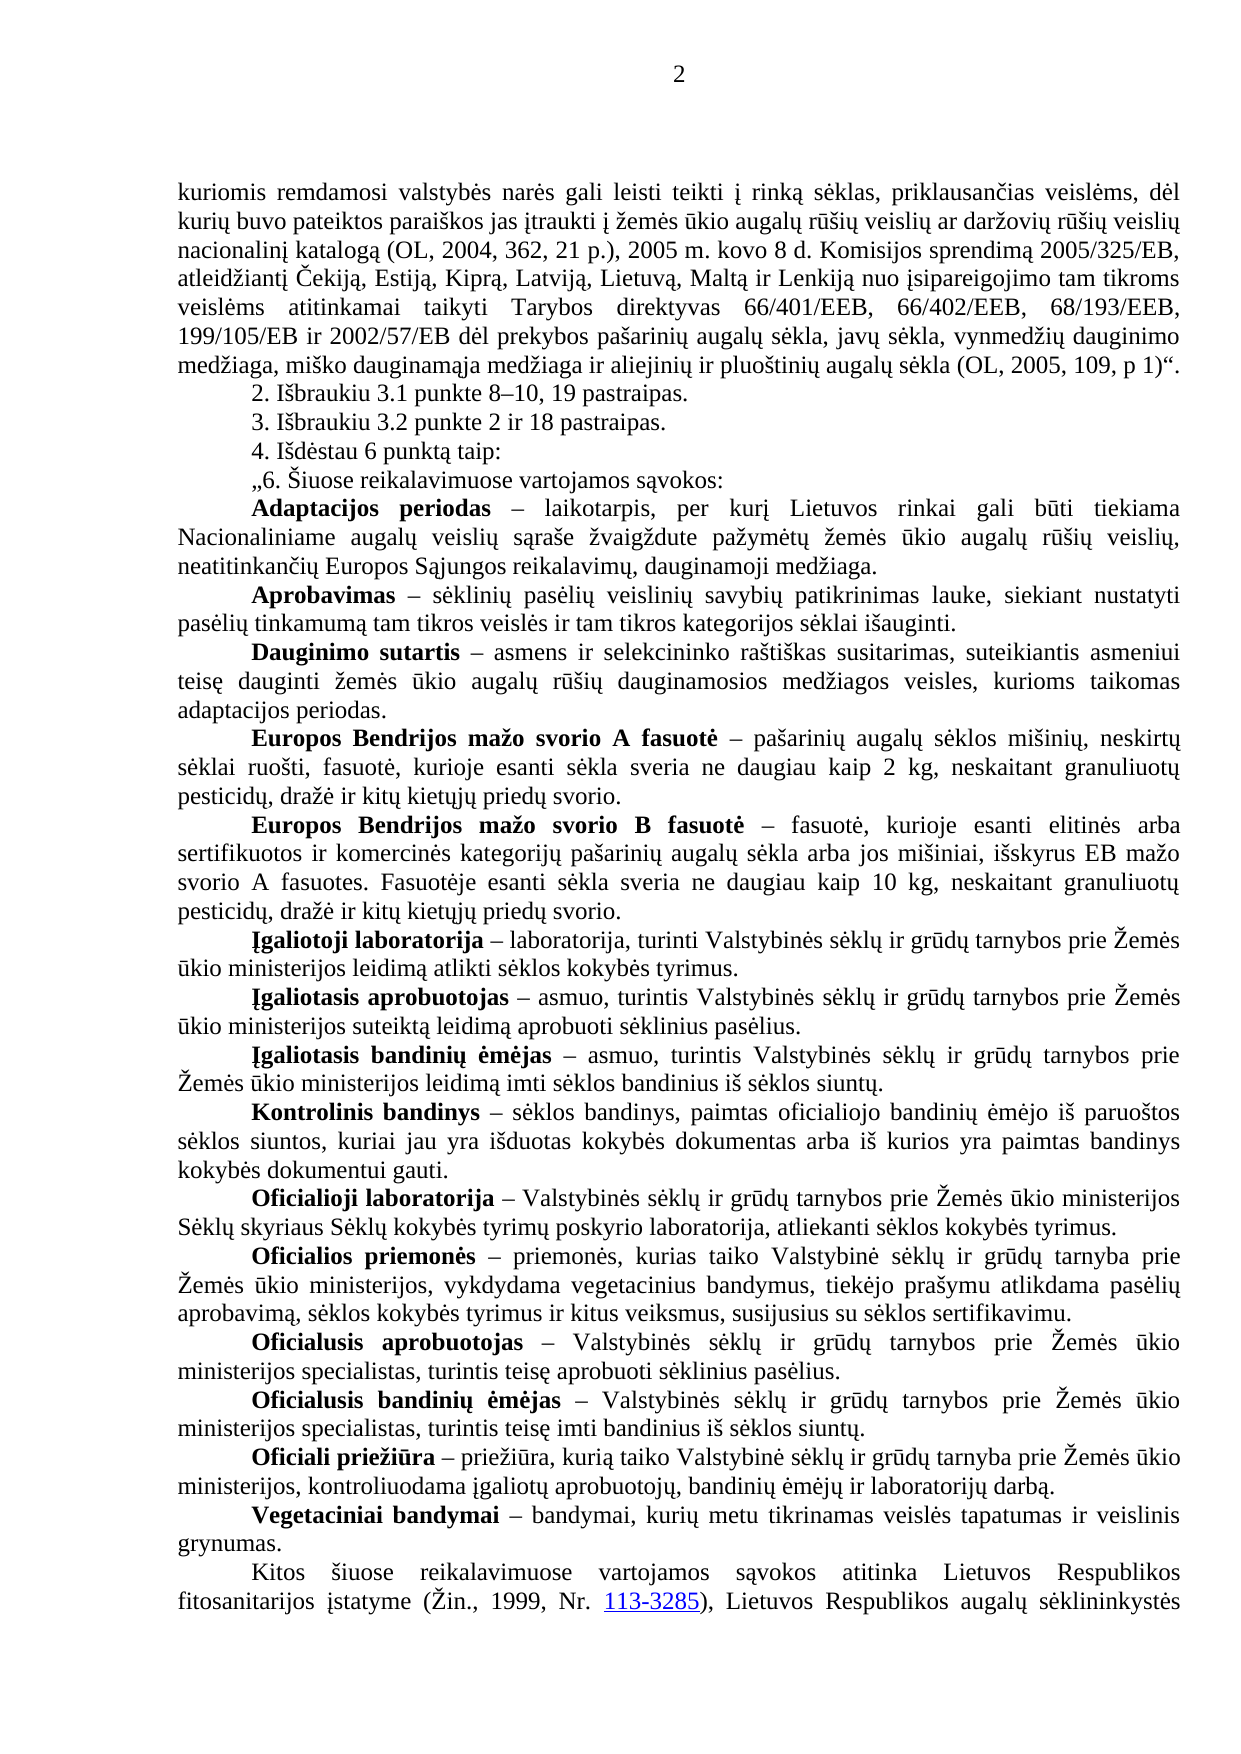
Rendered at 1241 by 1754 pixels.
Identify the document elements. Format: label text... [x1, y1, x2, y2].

text 2. Išbraukiu 3.1 punkte 8–10, 19 pastraipas. [177, 378, 1181, 407]
text 3. Išbraukiu 3.2 punkte 2 ir 18 pastraipas. [177, 407, 1181, 436]
text Oficiali priežiūra – priežiūra, kurią taiko Valstybinė sėklų ir grūdų tarnyba prie Žemės ūkio ministerijos, kontroliuodama įgaliotų aprobuotojų, bandinių ėmėjų ir laboratorijų darbą. [177, 1442, 1181, 1500]
text Oficialusis aprobuotojas – Valstybinės sėklų ir grūdų tarnybos prie Žemės ūkio ministerijos specialistas, turintis teisę aprobuoti sėklinius pasėlius. [177, 1327, 1181, 1385]
text Vegetaciniai bandymai – bandymai, kurių metu tikrinamas veislės tapatumas ir veislinis grynumas. [177, 1500, 1181, 1557]
text Kontrolinis bandinys – sėklos bandinys, paimtas oficialiojo bandinių ėmėjo iš paruoštos sėklos siuntos, kuriai jau yra išduotas kokybės dokumentas arba iš kurios yra paimtas bandinys kokybės dokumentui gauti. [177, 1097, 1181, 1183]
text Kitos šiuose reikalavimuose vartojamos sąvokos atitinka Lietuvos Respublikos fitosanitarijos įstatyme (Žin., 1999, Nr. 113-3285), Lietuvos Respublikos augalų sėklininkystės [177, 1557, 1181, 1615]
text Aprobavimas – sėklinių pasėlių veislinių savybių patikrinimas lauke, siekiant nustatyti pasėlių tinkamumą tam tikros veislės ir tam tikros kategorijos sėklai išauginti. [177, 580, 1181, 637]
text Oficialios priemonės – priemonės, kurias taiko Valstybinė sėklų ir grūdų tarnyba prie Žemės ūkio ministerijos, vykdydama vegetacinius bandymus, tiekėjo prašymu atlikdama pasėlių aprobavimą, sėklos kokybės tyrimus ir kitus veiksmus, susijusius su sėklos sertifikavimu. [177, 1241, 1181, 1327]
text Įgaliotasis bandinių ėmėjas – asmuo, turintis Valstybinės sėklų ir grūdų tarnybos prie Žemės ūkio ministerijos leidimą imti sėklos bandinius iš sėklos siuntų. [177, 1040, 1181, 1097]
text Europos Bendrijos mažo svorio A fasuotė – pašarinių augalų sėklos mišinių, neskirtų sėklai ruošti, fasuotė, kurioje esanti sėkla sveria ne daugiau kaip 2 kg, neskaitant granuliuotų pesticidų, dražė ir kitų kietųjų priedų svorio. [177, 723, 1181, 810]
text Adaptacijos periodas – laikotarpis, per kurį Lietuvos rinkai gali būti tiekiama Nacionaliniame augalų veislių sąraše žvaigždute pažymėtų žemės ūkio augalų rūšių veislių, neatitinkančių Europos Sąjungos reikalavimų, dauginamoji medžiaga. [177, 493, 1181, 580]
text Europos Bendrijos mažo svorio B fasuotė – fasuotė, kurioje esanti elitinės arba sertifikuotos ir komercinės kategorijų pašarinių augalų sėkla arba jos mišiniai, išskyrus EB mažo svorio A fasuotes. Fasuotėje esanti sėkla sveria ne daugiau kaip 10 kg, neskaitant granuliuotų pesticidų, dražė ir kitų kietųjų priedų svorio. [177, 810, 1181, 925]
text „6. Šiuose reikalavimuose vartojamos sąvokos: [177, 465, 1181, 493]
text kuriomis remdamosi valstybės narės gali leisti teikti į rinką sėklas, priklausančias veislėms, dėl kurių buvo pateiktos paraiškos jas įtraukti į žemės ūkio augalų rūšių veislių ar daržovių rūšių veislių nacionalinį katalogą (OL, 2004, 362, 21 p.), 2005 m. kovo 8 d. Komisijos sprendimą 2005/325/EB, atleidžiantį Čekiją, Estiją, Kiprą, Latviją, Lietuvą, Maltą ir Lenkiją nuo įsipareigojimo tam tikroms veislėms atitinkamai taikyti Tarybos direktyvas 66/401/EEB, 66/402/EEB, 68/193/EEB, 199/105/EB ir 2002/57/EB dėl prekybos pašarinių augalų sėkla, javų sėkla, vynmedžių dauginimo medžiaga, miško dauginamąja medžiaga ir aliejinių ir pluoštinių augalų sėkla (OL, 2005, 109, p 1)“. [177, 177, 1181, 378]
text Oficialusis bandinių ėmėjas – Valstybinės sėklų ir grūdų tarnybos prie Žemės ūkio ministerijos specialistas, turintis teisę imti bandinius iš sėklos siuntų. [177, 1385, 1181, 1442]
text Įgaliotasis aprobuotojas – asmuo, turintis Valstybinės sėklų ir grūdų tarnybos prie Žemės ūkio ministerijos suteiktą leidimą aprobuoti sėklinius pasėlius. [177, 982, 1181, 1040]
text 4. Išdėstau 6 punktą taip: [177, 436, 1181, 465]
text Dauginimo sutartis – asmens ir selekcininko raštiškas susitarimas, suteikiantis asmeniui teisę dauginti žemės ūkio augalų rūšių dauginamosios medžiagos veisles, kurioms taikomas adaptacijos periodas. [177, 637, 1181, 723]
text Oficialioji laboratorija – Valstybinės sėklų ir grūdų tarnybos prie Žemės ūkio ministerijos Sėklų skyriaus Sėklų kokybės tyrimų poskyrio laboratorija, atliekanti sėklos kokybės tyrimus. [177, 1183, 1181, 1241]
text Įgaliotoji laboratorija – laboratorija, turinti Valstybinės sėklų ir grūdų tarnybos prie Žemės ūkio ministerijos leidimą atlikti sėklos kokybės tyrimus. [177, 925, 1181, 982]
